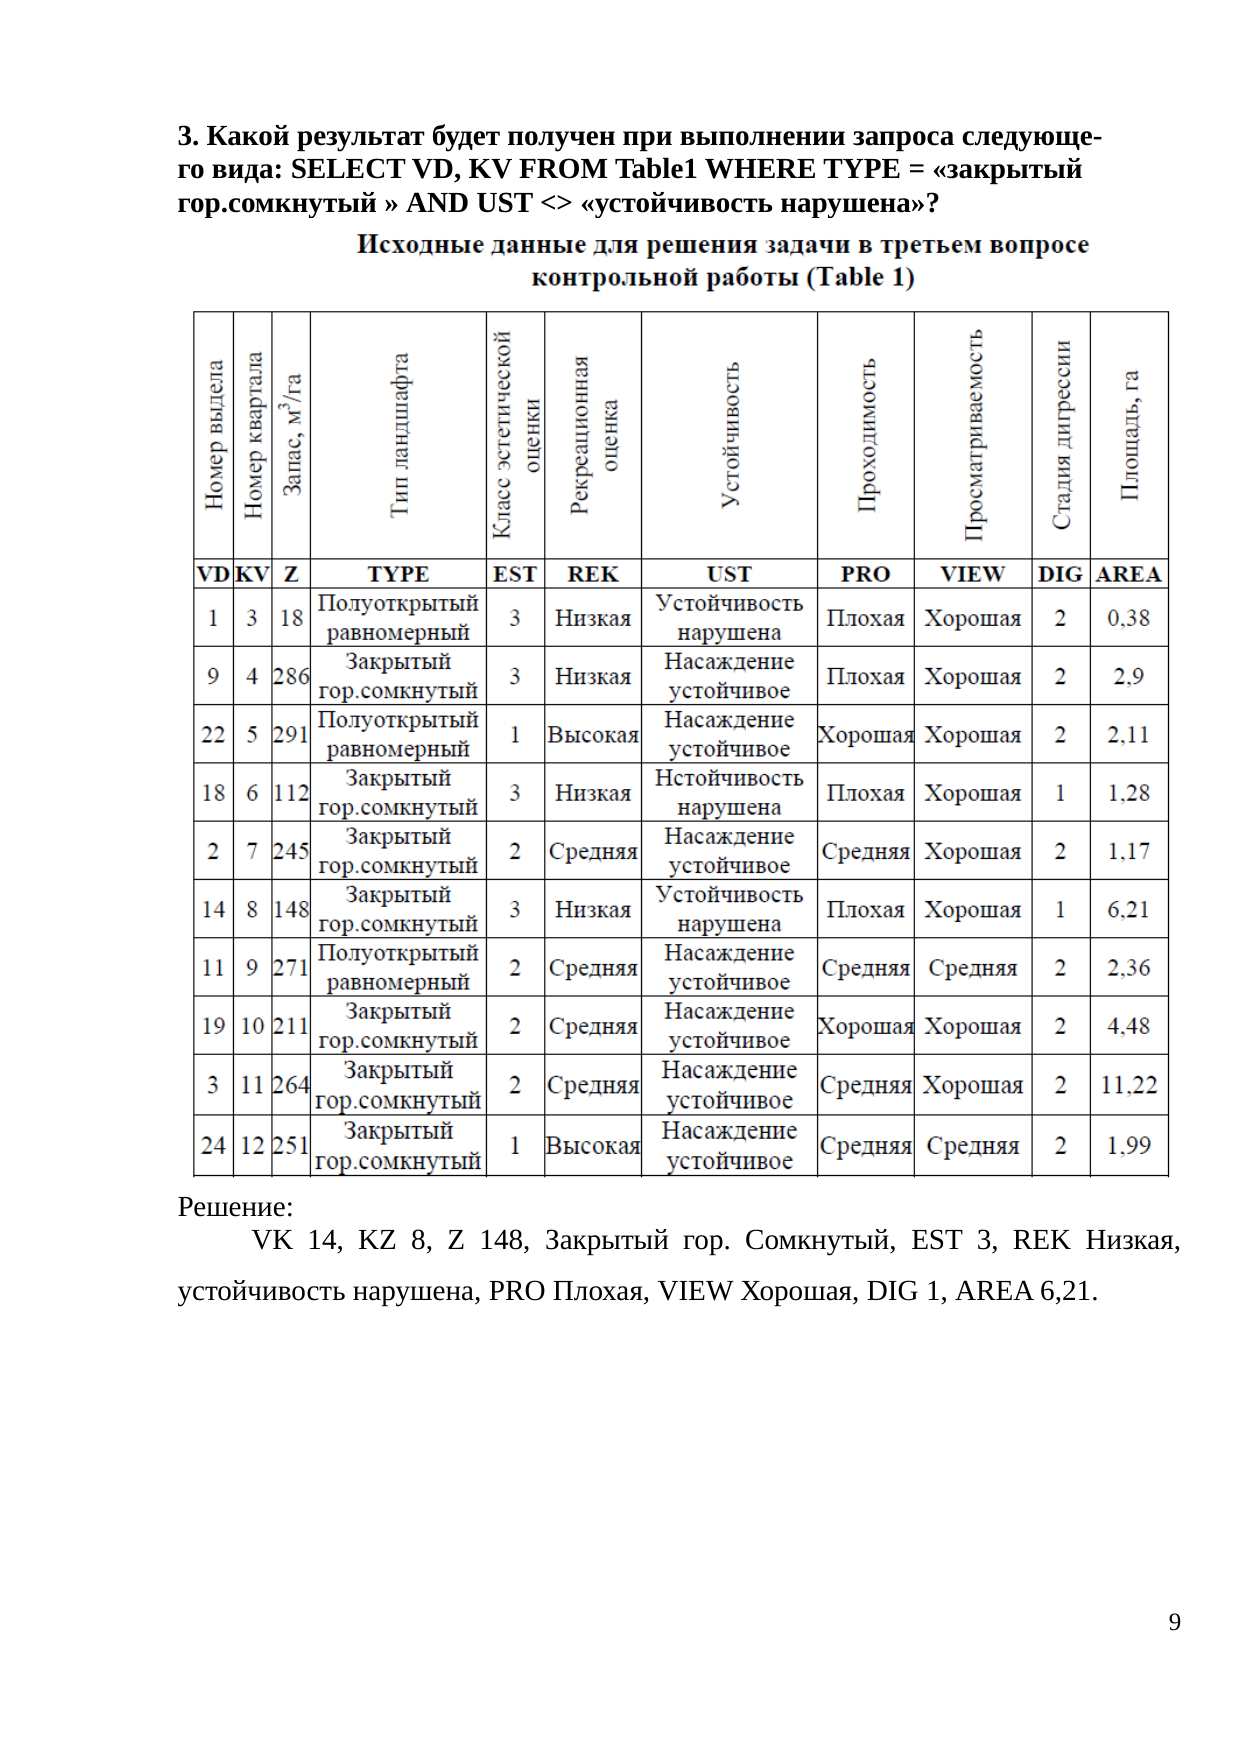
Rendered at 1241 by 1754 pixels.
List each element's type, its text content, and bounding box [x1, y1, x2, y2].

picture [177, 218, 1182, 1189]
text Решение: [177, 1189, 1181, 1222]
text VK 14, KZ 8, Z 148, Закрытый гор. Сомкнутый, EST 3, REK Низкая, устойчивость нарушена, PRO Плохая, VIEW Хорошая, DIG 1, AREA 6,21. [177, 1222, 1181, 1306]
text го вида: SELECT VD, KV FROM Table1 WHERE TYPE = «закрытый [177, 152, 1181, 185]
text гор.сомкнутый » AND UST <> «устойчивость нарушена»? [177, 185, 1181, 218]
text 3. Какой результат будет получен при выполнении запроса следующе- [177, 118, 1181, 152]
